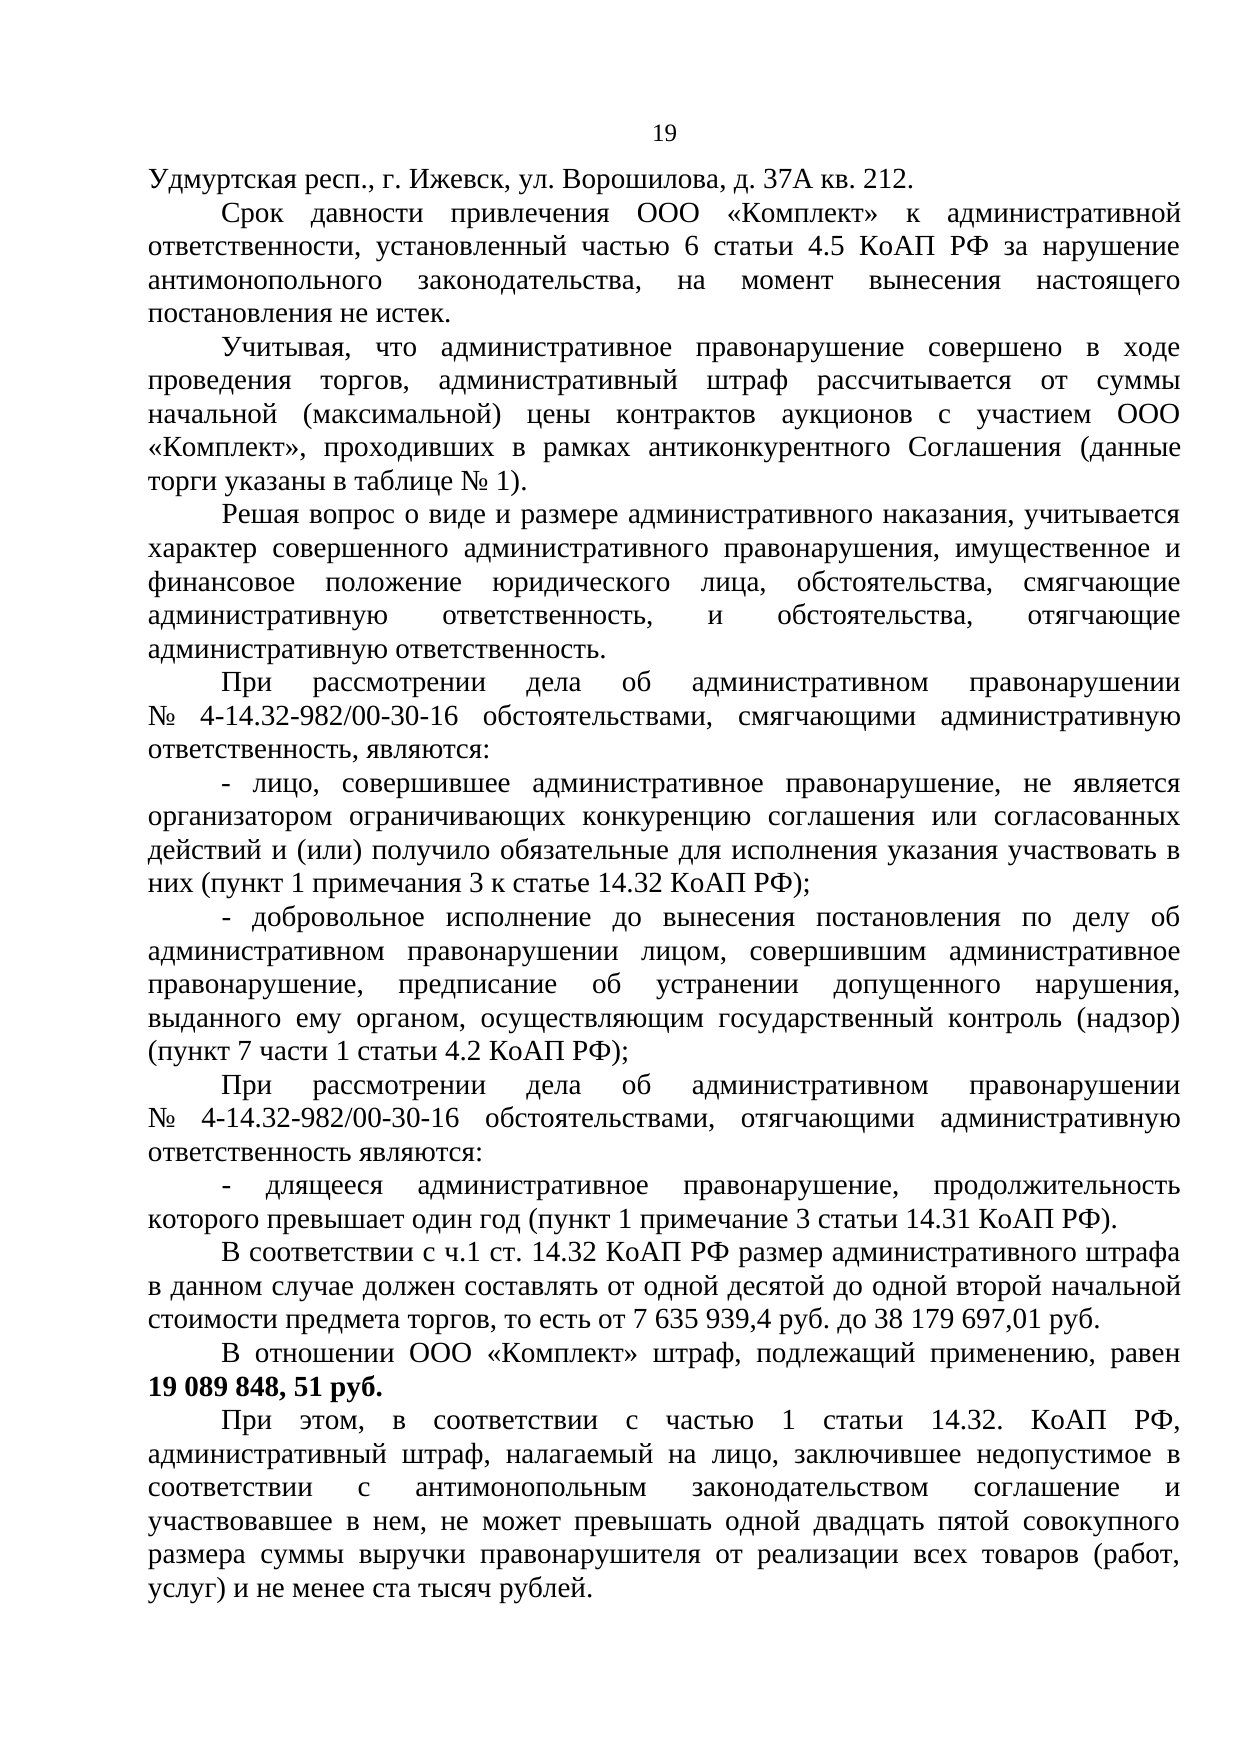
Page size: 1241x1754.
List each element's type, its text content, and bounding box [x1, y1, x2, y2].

text - длящееся административное правонарушение, продолжительность которого превышает один год (пункт 1 примечание 3 статьи 14.31 КоАП РФ). [148, 1167, 1181, 1234]
text - лицо, совершившее административное правонарушение, не является организатором ограничивающих конкуренцию соглашения или согласованных действий и (или) получило обязательные для исполнения указания участвовать в них (пункт 1 примечания 3 к статье 14.32 КоАП РФ); [148, 765, 1181, 899]
text В соответствии с ч.1 ст. 14.32 КоАП РФ размер административного штрафа в данном случае должен составлять от одной десятой до одной второй начальной стоимости предмета торгов, то есть от 7 635 939,4 руб. до 38 179 697,01 руб. [148, 1234, 1181, 1335]
text При рассмотрении дела об административном правонарушении № 4-14.32-982/00-30-16 обстоятельствами, смягчающими административную ответственность, являются: [148, 664, 1181, 765]
text Срок давности привлечения ООО «Комплект» к административной ответственности, установленный частью 6 статьи 4.5 КоАП РФ за нарушение антимонопольного законодательства, на момент вынесения настоящего постановления не истек. [148, 195, 1181, 329]
text При рассмотрении дела об административном правонарушении № 4-14.32-982/00-30-16 обстоятельствами, отягчающими административную ответственность являются: [148, 1067, 1181, 1167]
text Решая вопрос о виде и размере административного наказания, учитывается характер совершенного административного правонарушения, имущественное и финансовое положение юридического лица, обстоятельства, смягчающие административную ответственность, и обстоятельства, отягчающие административную ответственность. [148, 497, 1181, 664]
text В отношении ООО «Комплект» штраф, подлежащий применению, равен 19 089 848, 51 руб. [148, 1335, 1181, 1402]
text Удмуртская респ., г. Ижевск, ул. Ворошилова, д. 37А кв. 212. [148, 161, 1181, 195]
text Учитывая, что административное правонарушение совершено в ходе проведения торгов, административный штраф рассчитывается от суммы начальной (максимальной) цены контрактов аукционов с участием ООО «Комплект», проходивших в рамках антиконкурентного Соглашения (данные торги указаны в таблице № 1). [148, 329, 1181, 497]
text - добровольное исполнение до вынесения постановления по делу об административном правонарушении лицом, совершившим административное правонарушение, предписание об устранении допущенного нарушения, выданного ему органом, осуществляющим государственный контроль (надзор) (пункт 7 части 1 статьи 4.2 КоАП РФ); [148, 899, 1181, 1067]
text При этом, в соответствии с частью 1 статьи 14.32. КоАП РФ, административный штраф, налагаемый на лицо, заключившее недопустимое в соответствии с антимонопольным законодательством соглашение и участвовавшее в нем, не может превышать одной двадцать пятой совокупного размера суммы выручки правонарушителя от реализации всех товаров (работ, услуг) и не менее ста тысяч рублей. [148, 1402, 1181, 1603]
